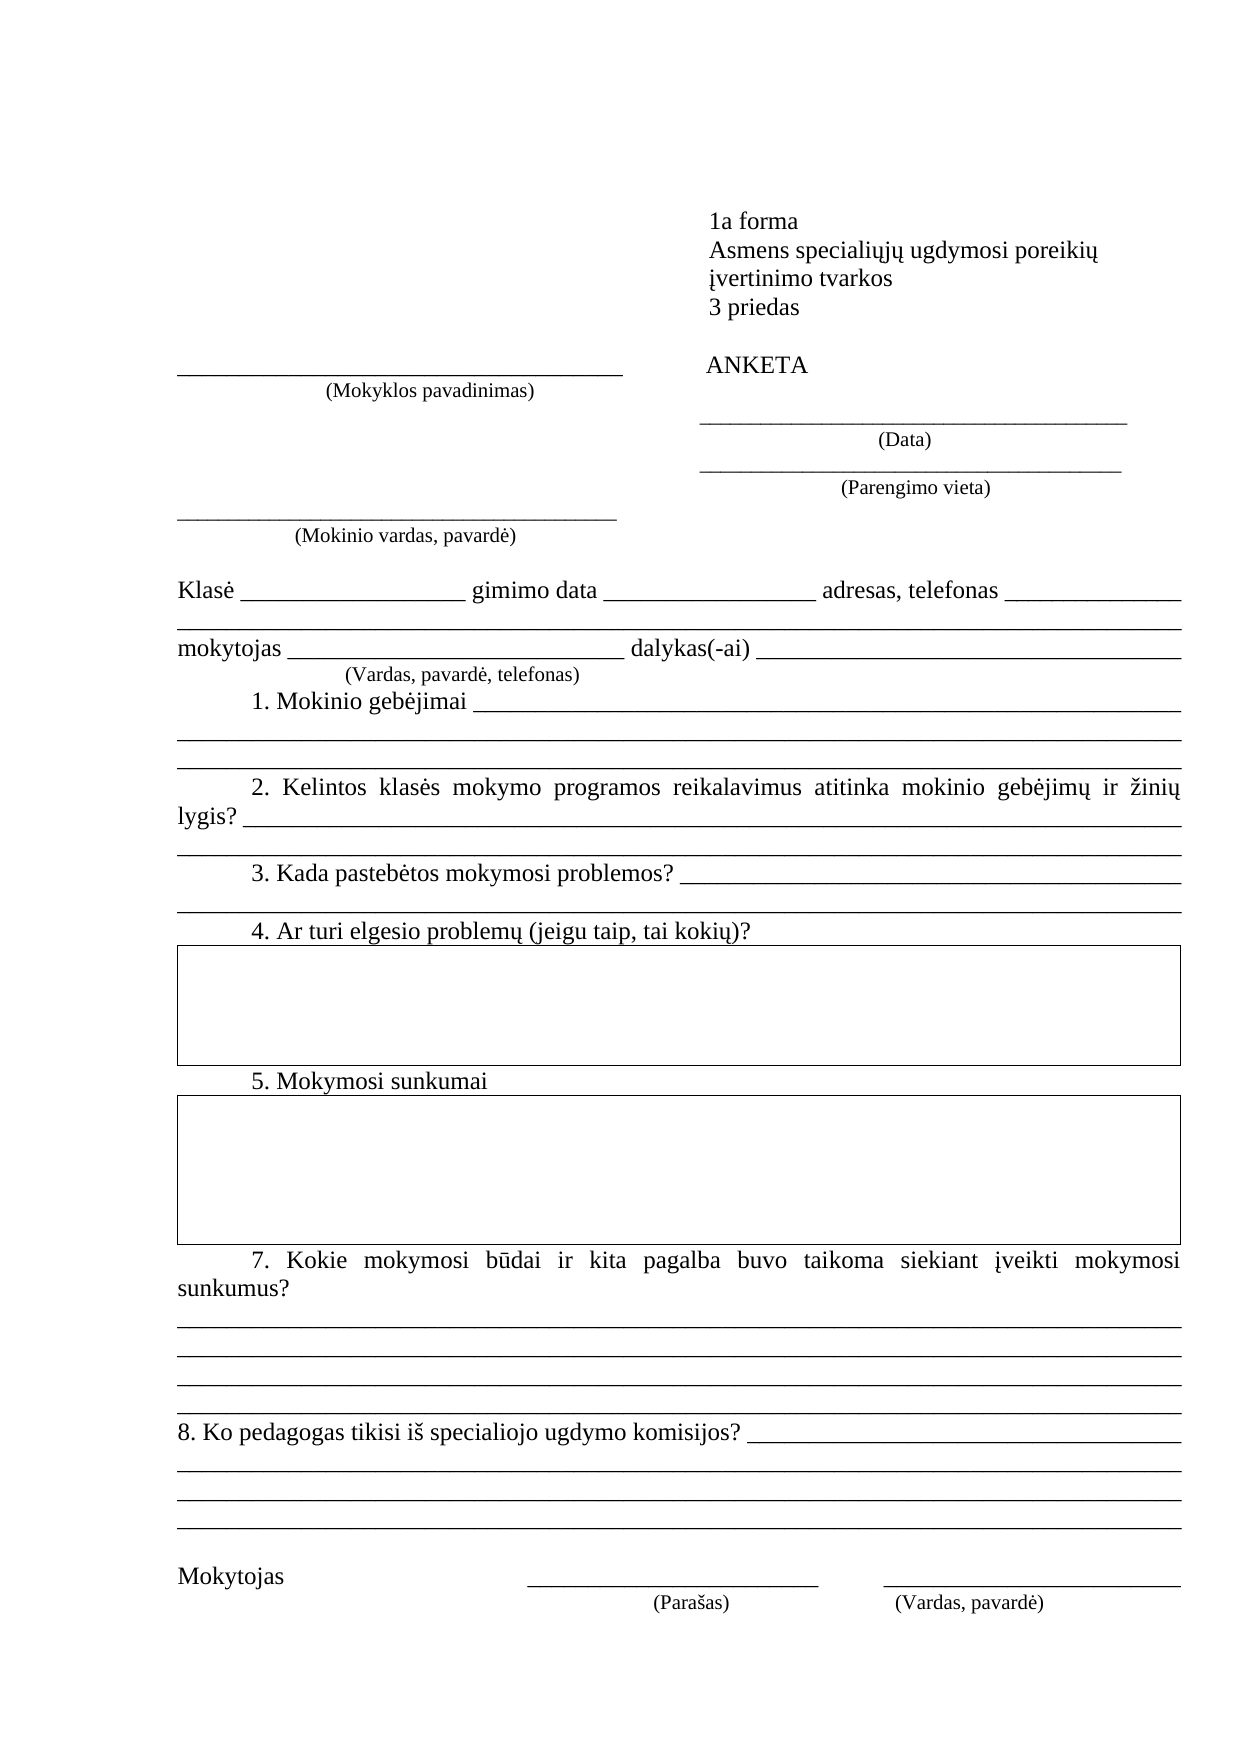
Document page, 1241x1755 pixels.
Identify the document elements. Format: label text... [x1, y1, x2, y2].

text (Data) [177, 427, 1181, 451]
text 5. Mokymosi sunkumai [177, 1066, 1181, 1095]
text ANKETA [177, 350, 1181, 378]
text (Mokyklos pavadinimas) [177, 378, 1181, 402]
text Klasė __________________ gimimo data _________________ adresas, telefonas [177, 576, 1181, 604]
text 1. Mokinio gebėjimai [177, 686, 1181, 715]
text (Parašas) (Vardas, pavardė) [177, 1590, 1181, 1614]
text Mokytojas [177, 1561, 1181, 1590]
text (Parengimo vieta) [177, 475, 1181, 499]
text įvertinimo tvarkos [177, 263, 1181, 292]
text 2. Kelintos klasės mokymo programos reikalavimus atitinka mokinio gebėjimų ir žinių lygis? [177, 772, 1181, 830]
text (Mokinio vardas, pavardė) [177, 523, 1181, 547]
text 3. Kada pastebėtos mokymosi problemos? [177, 858, 1181, 887]
text mokytojas dalykas(-ai) __________________________________ [177, 633, 1181, 662]
text (Vardas, pavardė, telefonas) [177, 662, 1181, 686]
text Asmens specialiųjų ugdymosi poreikių [177, 235, 1181, 263]
text 8. Ko pedagogas tikisi iš specialiojo ugdymo komisijos? [177, 1417, 1181, 1446]
text 4. Ar turi elgesio problemų (jeigu taip, tai kokių)? [177, 916, 1181, 945]
text 1a forma [177, 206, 1181, 235]
text 7. Kokie mokymosi būdai ir kita pagalba buvo taikoma siekiant įveikti mokymosi sunkumus? [177, 1245, 1181, 1302]
text 3 priedas [177, 292, 1181, 321]
